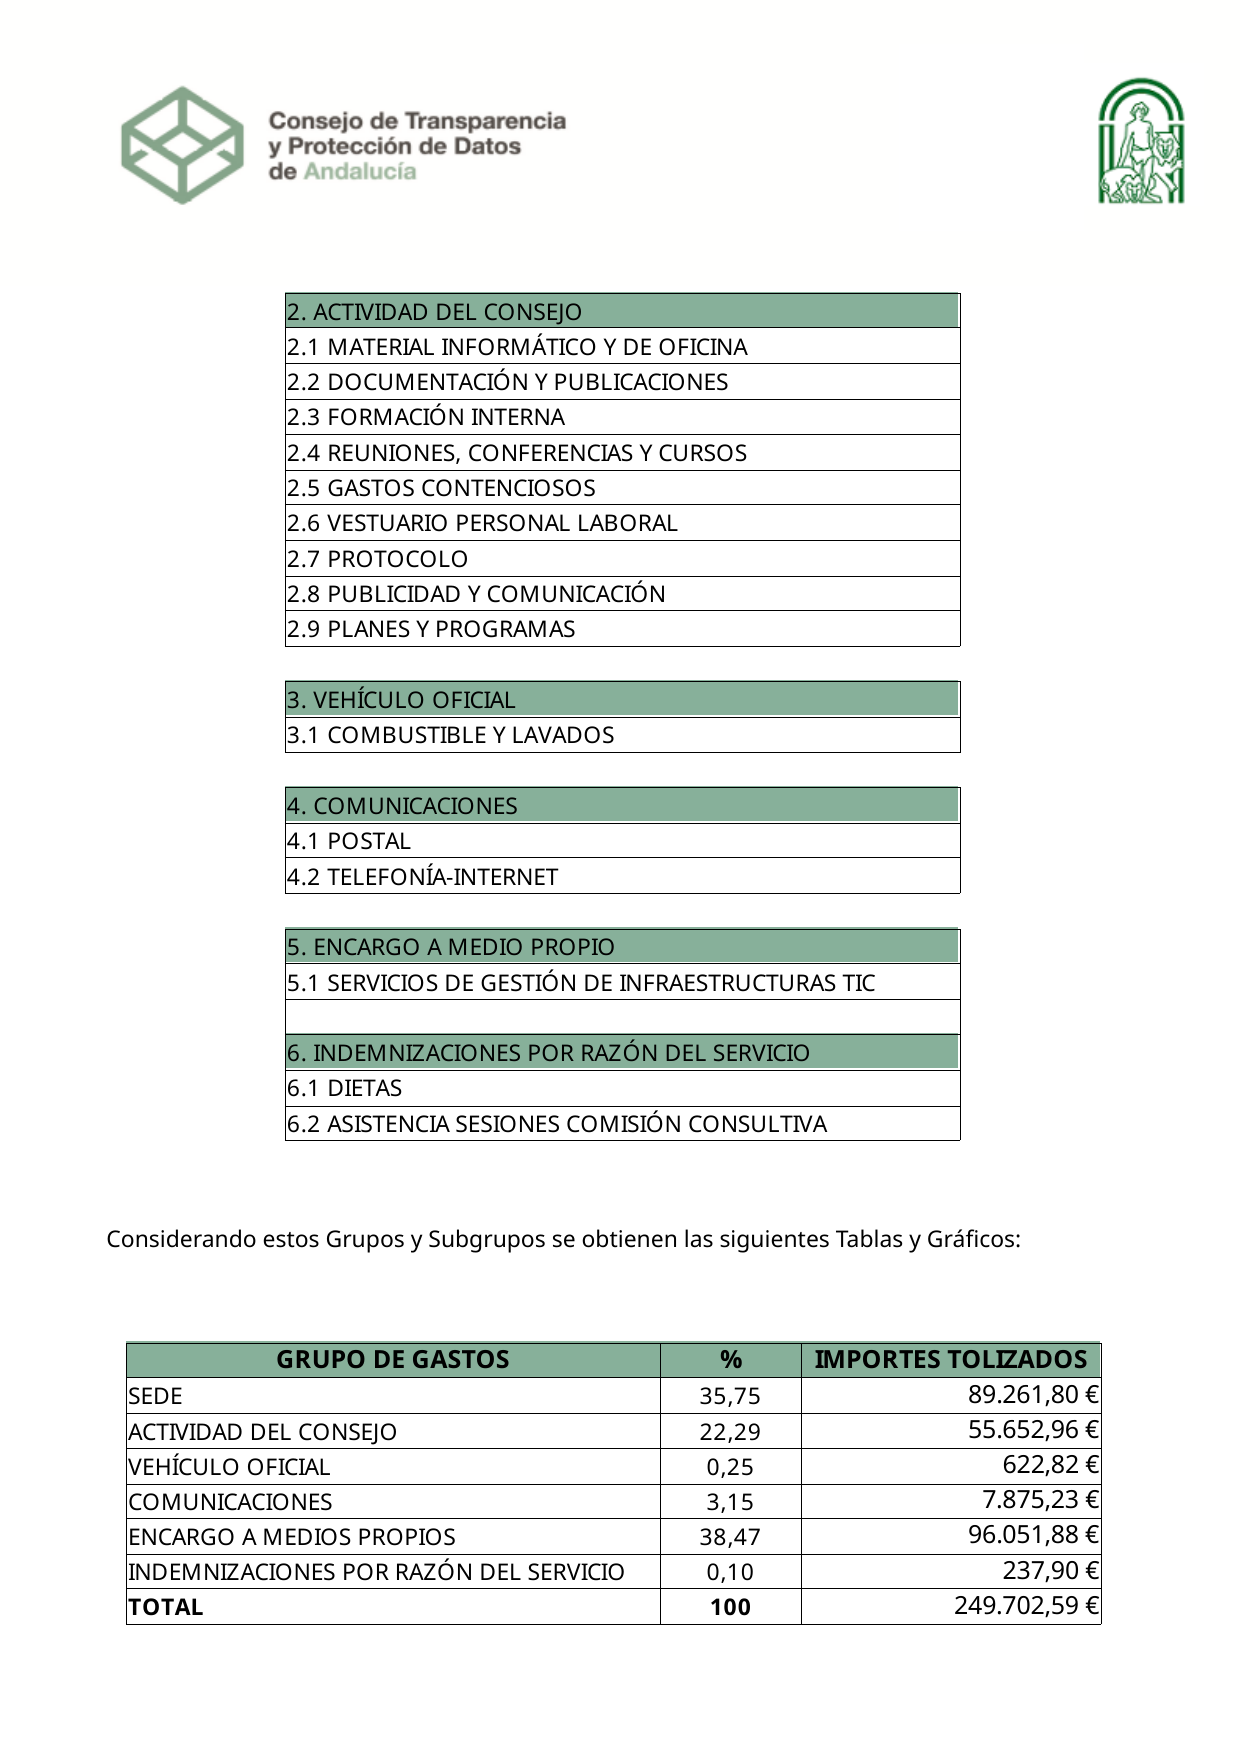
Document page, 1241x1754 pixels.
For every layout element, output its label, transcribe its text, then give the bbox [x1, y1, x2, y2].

text Considerando estos Grupos y Subgrupos se obtienen las siguientes Tablas y Gráficos: [106, 1223, 1123, 1254]
